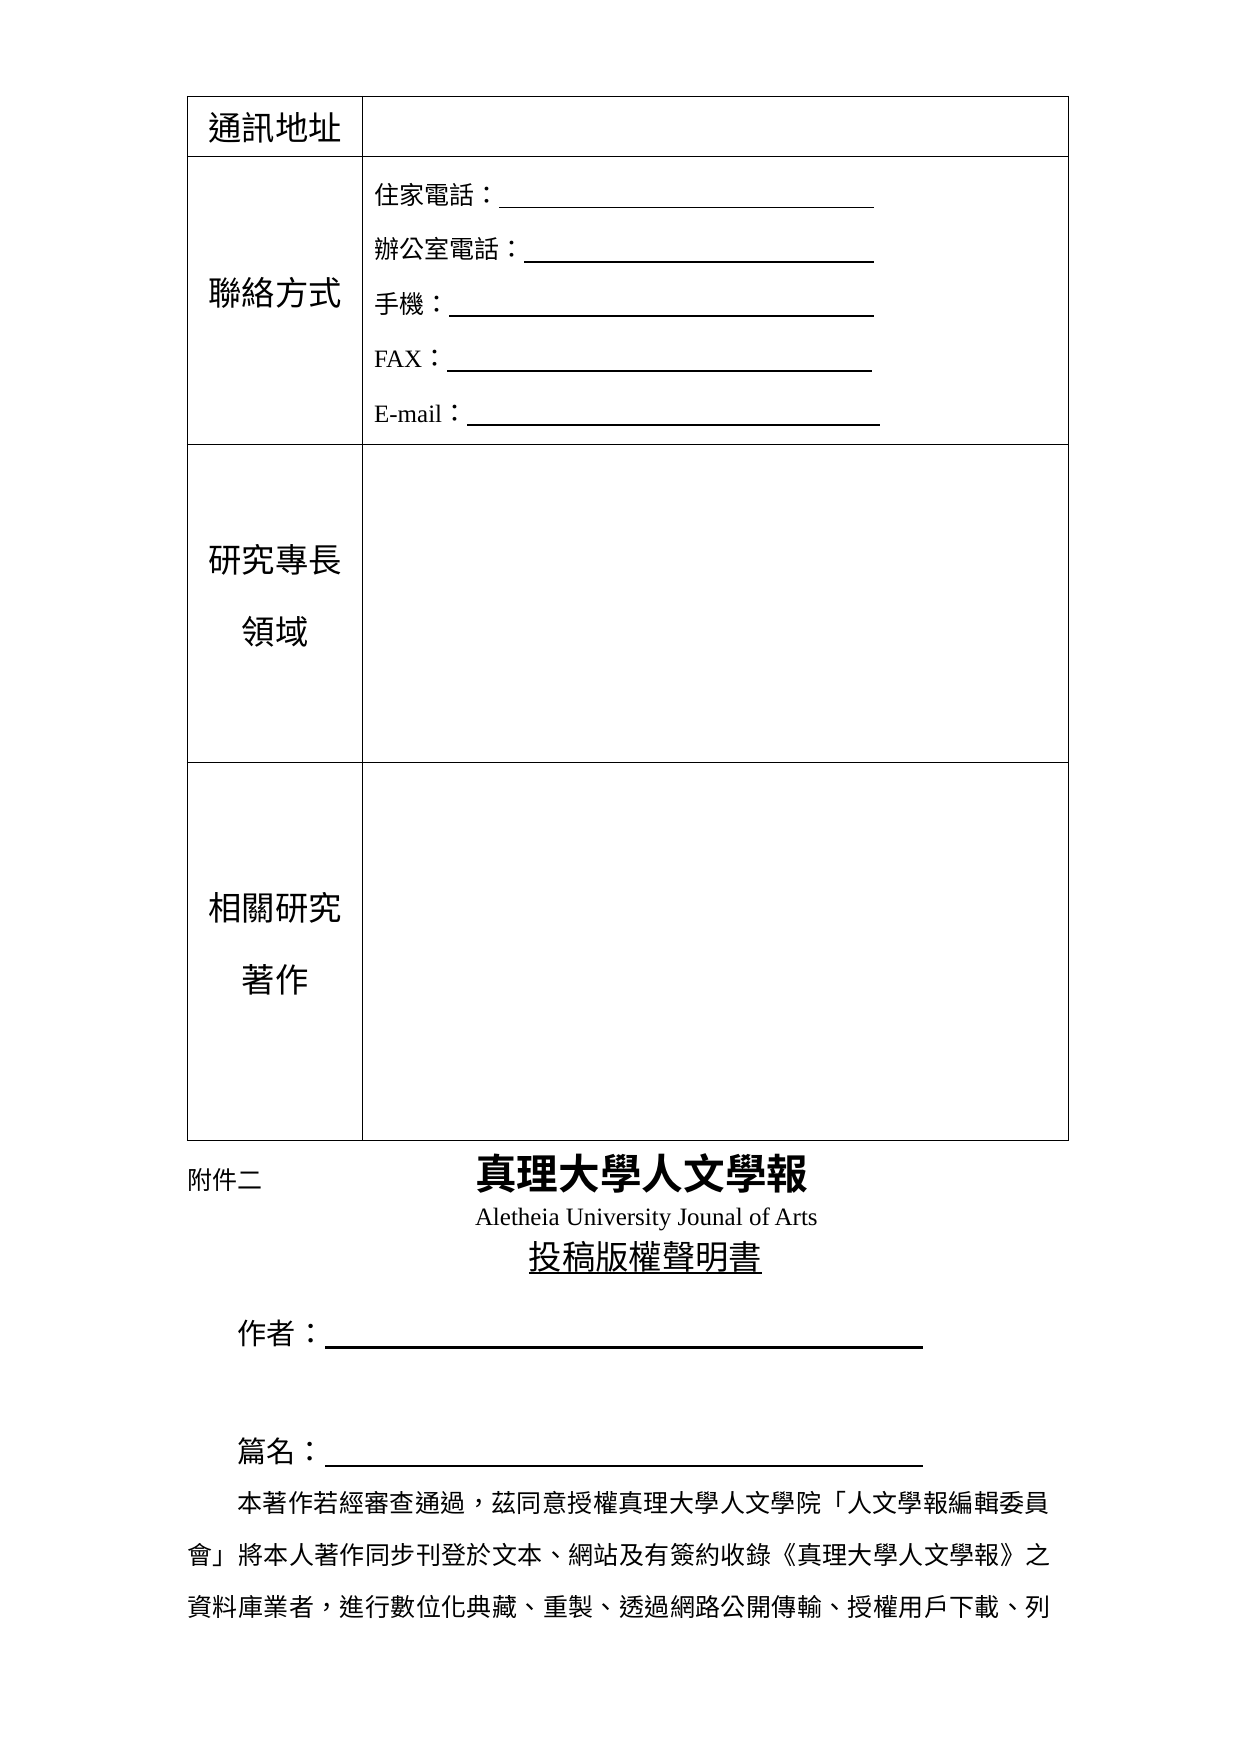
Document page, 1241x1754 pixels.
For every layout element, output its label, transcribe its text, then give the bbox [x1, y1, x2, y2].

text 作者： [187, 1297, 1053, 1356]
table_cell 通訊地址 [188, 97, 362, 156]
table_cell [363, 97, 1068, 156]
text 篇名： [187, 1408, 1053, 1471]
table_cell 住家電話： 辦公室電話： 手機： FAX： E-mail： [363, 157, 1068, 443]
table_cell 相關研究著作 [188, 763, 362, 1140]
text Aletheia University Jounal of Arts [187, 1202, 1053, 1230]
table_cell [363, 445, 1068, 762]
table_cell 研究專長領域 [188, 445, 362, 762]
table_cell 聯絡方式 [188, 157, 362, 443]
table_cell [363, 763, 1068, 1140]
text 附件二 真理大學人文學報 [187, 1141, 1053, 1202]
text 本著作若經審查通過，茲同意授權真理大學人文學院「人文學報編輯委員會」將本人著作同步刊登於文本、網站及有簽約收錄《真理大學人文學報》之資料庫業者，進行數位化典藏、重製、透過網路公開傳輸、授權用戶下載、列 [187, 1471, 1053, 1627]
text 投稿版權聲明書 [187, 1230, 1053, 1279]
